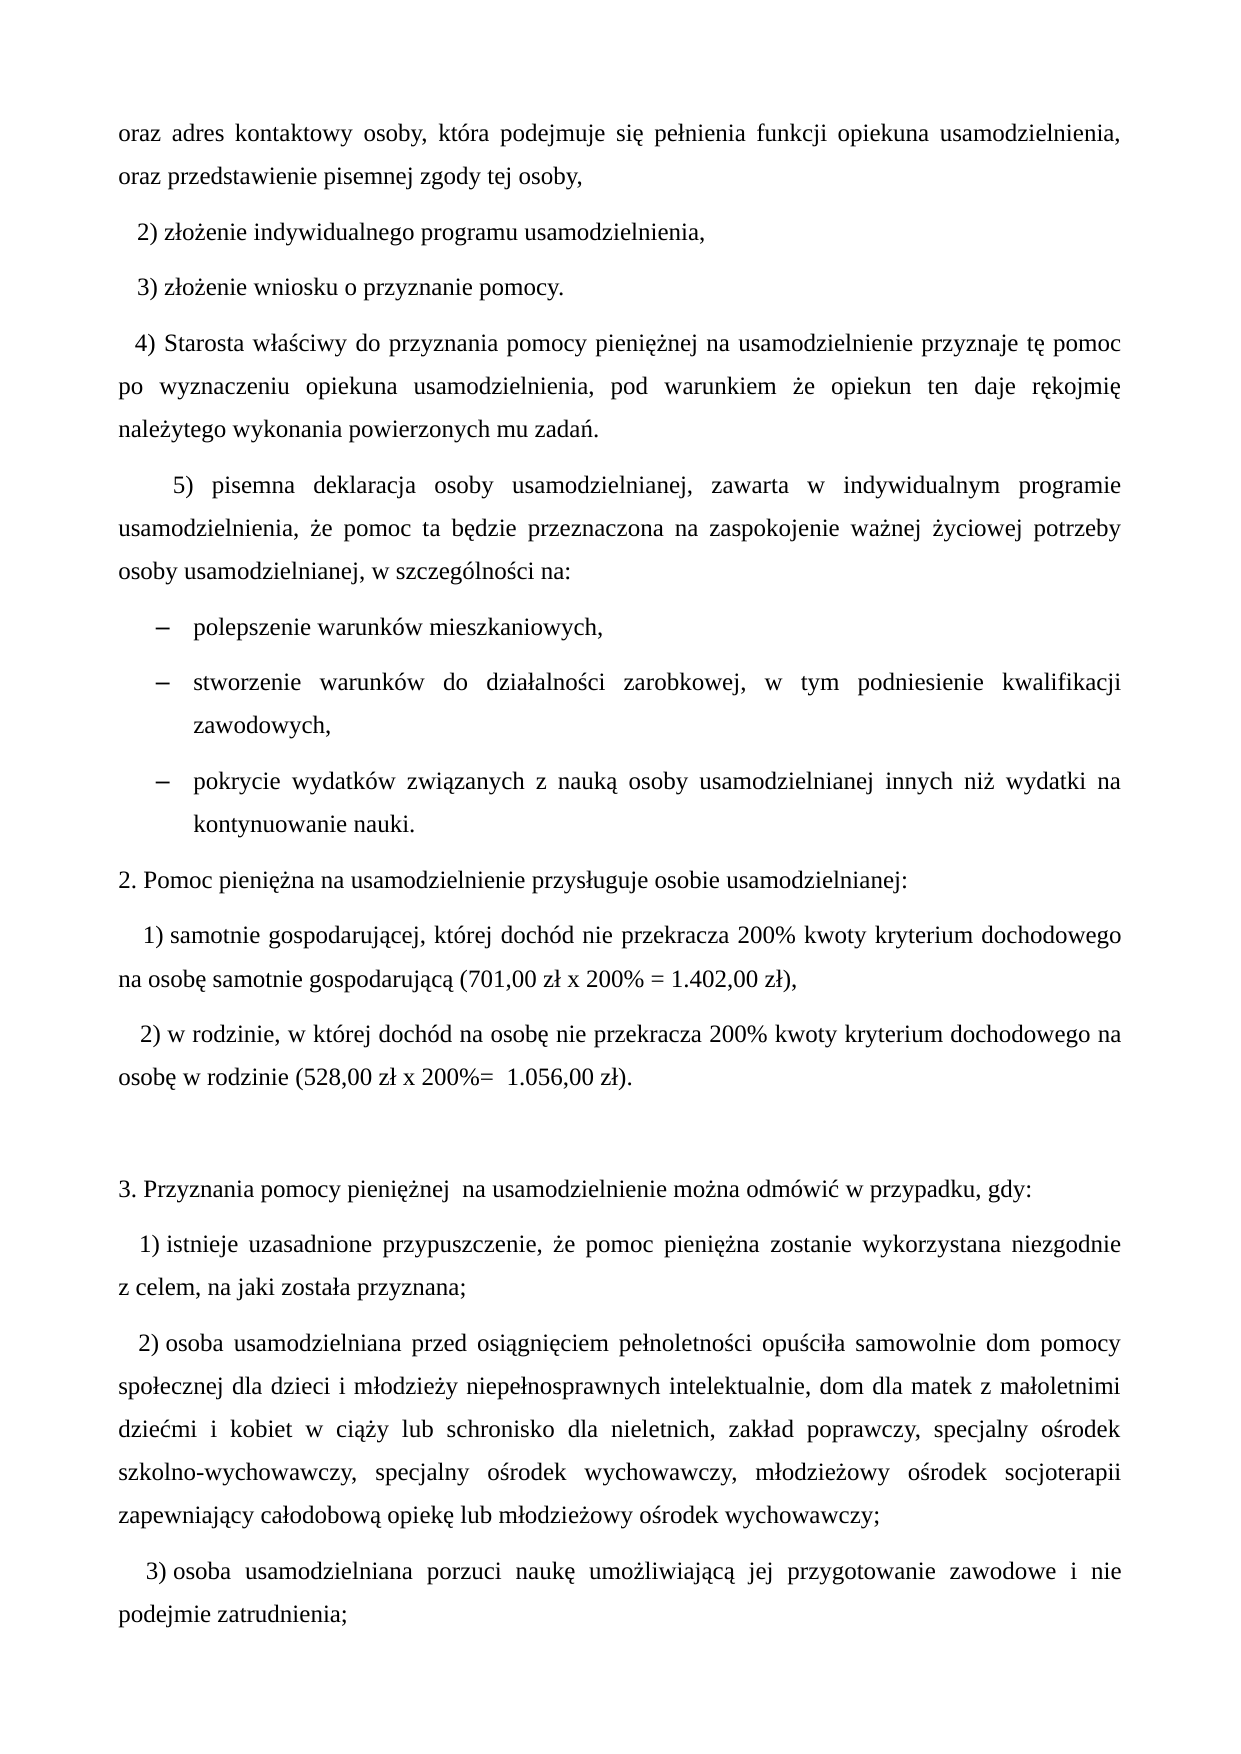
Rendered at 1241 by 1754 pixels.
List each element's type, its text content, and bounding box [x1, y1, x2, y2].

text 3. Przyznania pomocy pieniężnej na usamodzielnienie można odmówić w przypadku, gdy: [118, 1174, 1122, 1202]
list polepszenie warunków mieszkaniowych, [156, 612, 1122, 641]
text 1) samotnie gospodarującej, której dochód nie przekracza 200% kwoty kryterium dochodowego na osobę samotnie gospodarującą (701,00 zł x 200% = 1.402,00 zł), [118, 921, 1122, 992]
text 2) w rodzinie, w której dochód na osobę nie przekracza 200% kwoty kryterium dochodowego na osobę w rodzinie (528,00 zł x 200%= 1.056,00 zł). [118, 1019, 1122, 1091]
text 2) osoba usamodzielniana przed osiągnięciem pełnoletności opuściła samowolnie dom pomocy społecznej dla dzieci i młodzieży niepełnosprawnych intelektualnie, dom dla matek z małoletnimi dziećmi i kobiet w ciąży lub schronisko dla nieletnich, zakład poprawczy, specjalny ośrodek szkolno-wychowawczy, specjalny ośrodek wychowawczy, młodzieżowy ośrodek socjoterapii zapewniający całodobową opiekę lub młodzieżowy ośrodek wychowawczy; [118, 1328, 1122, 1529]
text 1) istnieje uzasadnione przypuszczenie, że pomoc pieniężna zostanie wykorzystana niezgodnie z celem, na jaki została przyznana; [118, 1229, 1122, 1301]
text oraz adres kontaktowy osoby, która podejmuje się pełnienia funkcji opiekuna usamodzielnienia, oraz przedstawienie pisemnej zgody tej osoby, [118, 118, 1122, 190]
list pokrycie wydatków związanych z nauką osoby usamodzielnianej innych niż wydatki na kontynuowanie nauki. [156, 766, 1122, 838]
text 4) Starosta właściwy do przyznania pomocy pieniężnej na usamodzielnienie przyznaje tę pomoc po wyznaczeniu opiekuna usamodzielnienia, pod warunkiem że opiekun ten daje rękojmię należytego wykonania powierzonych mu zadań. [118, 328, 1122, 443]
text 5) pisemna deklaracja osoby usamodzielnianej, zawarta w indywidualnym programie usamodzielnienia, że pomoc ta będzie przeznaczona na zaspokojenie ważnej życiowej potrzeby osoby usamodzielnianej, w szczególności na: [118, 470, 1122, 585]
text 2) złożenie indywidualnego programu usamodzielnienia, [118, 217, 1122, 246]
text 3) złożenie wniosku o przyznanie pomocy. [118, 272, 1122, 301]
text 2. Pomoc pieniężna na usamodzielnienie przysługuje osobie usamodzielnianej: [118, 865, 1122, 894]
text 3) osoba usamodzielniana porzuci naukę umożliwiającą jej przygotowanie zawodowe i nie podejmie zatrudnienia; [118, 1556, 1122, 1628]
list stworzenie warunków do działalności zarobkowej, w tym podniesienie kwalifikacji zawodowych, [156, 667, 1122, 739]
